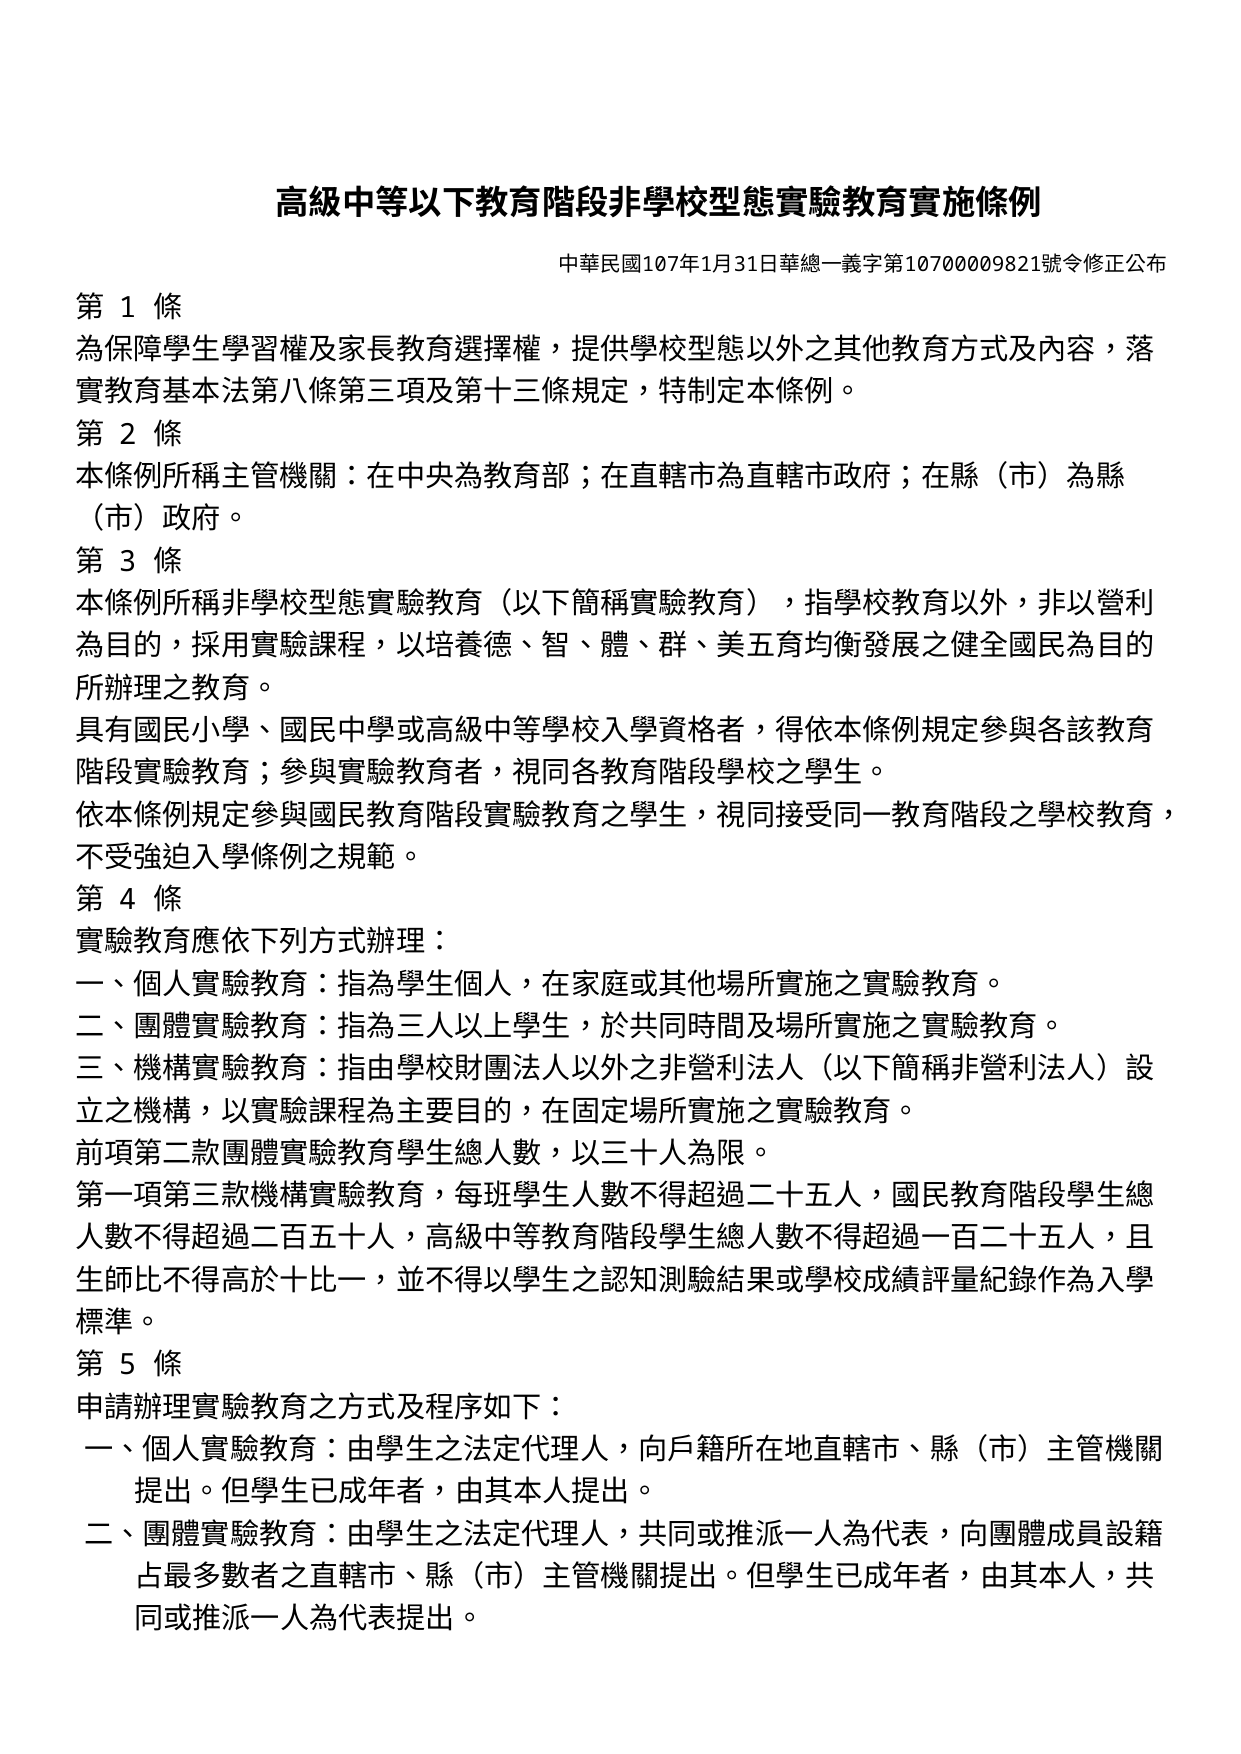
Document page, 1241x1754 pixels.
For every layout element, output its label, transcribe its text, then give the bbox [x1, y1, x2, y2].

text 本條例所稱主管機關：在中央為教育部；在直轄市為直轄市政府；在縣（市）為縣（市）政府。 [75, 453, 1167, 537]
text 第 2 條 [75, 410, 1167, 453]
text 第 4 條 [75, 876, 1167, 918]
text 一、個人實驗教育：指為學生個人，在家庭或其他場所實施之實驗教育。 [75, 960, 1167, 1003]
text 三、機構實驗教育：指由學校財團法人以外之非營利法人（以下簡稱非營利法人）設立之機構，以實驗課程為主要目的，在固定場所實施之實驗教育。 [75, 1045, 1167, 1129]
text 第一項第三款機構實驗教育，每班學生人數不得超過二十五人，國民教育階段學生總人數不得超過二百五十人，高級中等教育階段學生總人數不得超過一百二十五人，且生師比不得高於十比一，並不得以學生之認知測驗結果或學校成績評量紀錄作為入學標準。 [75, 1172, 1167, 1341]
text 一、個人實驗教育：由學生之法定代理人，向戶籍所在地直轄市、縣（市）主管機關提出。但學生已成年者，由其本人提出。 [84, 1426, 1167, 1510]
text 實驗教育應依下列方式辦理： [75, 918, 1167, 960]
text 二、團體實驗教育：指為三人以上學生，於共同時間及場所實施之實驗教育。 [75, 1003, 1167, 1045]
text 本條例所稱非學校型態實驗教育（以下簡稱實驗教育），指學校教育以外，非以營利為目的，採用實驗課程，以培養德、智、體、群、美五育均衡發展之健全國民為目的所辦理之教育。 [75, 579, 1167, 706]
text 申請辦理實驗教育之方式及程序如下： [75, 1383, 1167, 1426]
text 具有國民小學、國民中學或高級中等學校入學資格者，得依本條例規定參與各該教育階段實驗教育；參與實驗教育者，視同各教育階段學校之學生。 [75, 706, 1167, 791]
text 高級中等以下教育階段非學校型態實驗教育實施條例 [75, 158, 1167, 221]
text 依本條例規定參與國民教育階段實驗教育之學生，視同接受同一教育階段之學校教育，不受強迫入學條例之規範。 [75, 791, 1167, 876]
text 第 3 條 [75, 537, 1167, 579]
text 第 5 條 [75, 1341, 1167, 1383]
text 為保障學生學習權及家長教育選擇權，提供學校型態以外之其他教育方式及內容，落實教育基本法第八條第三項及第十三條規定，特制定本條例。 [75, 326, 1167, 410]
text 前項第二款團體實驗教育學生總人數，以三十人為限。 [75, 1129, 1167, 1172]
text 二、團體實驗教育：由學生之法定代理人，共同或推派一人為代表，向團體成員設籍占最多數者之直轄市、縣（市）主管機關提出。但學生已成年者，由其本人，共同或推派一人為代表提出。 [84, 1510, 1167, 1637]
text 第 1 條 [75, 283, 1167, 326]
text 中華民國107年1月31日華總一義字第10700009821號令修正公布 [331, 221, 1167, 283]
